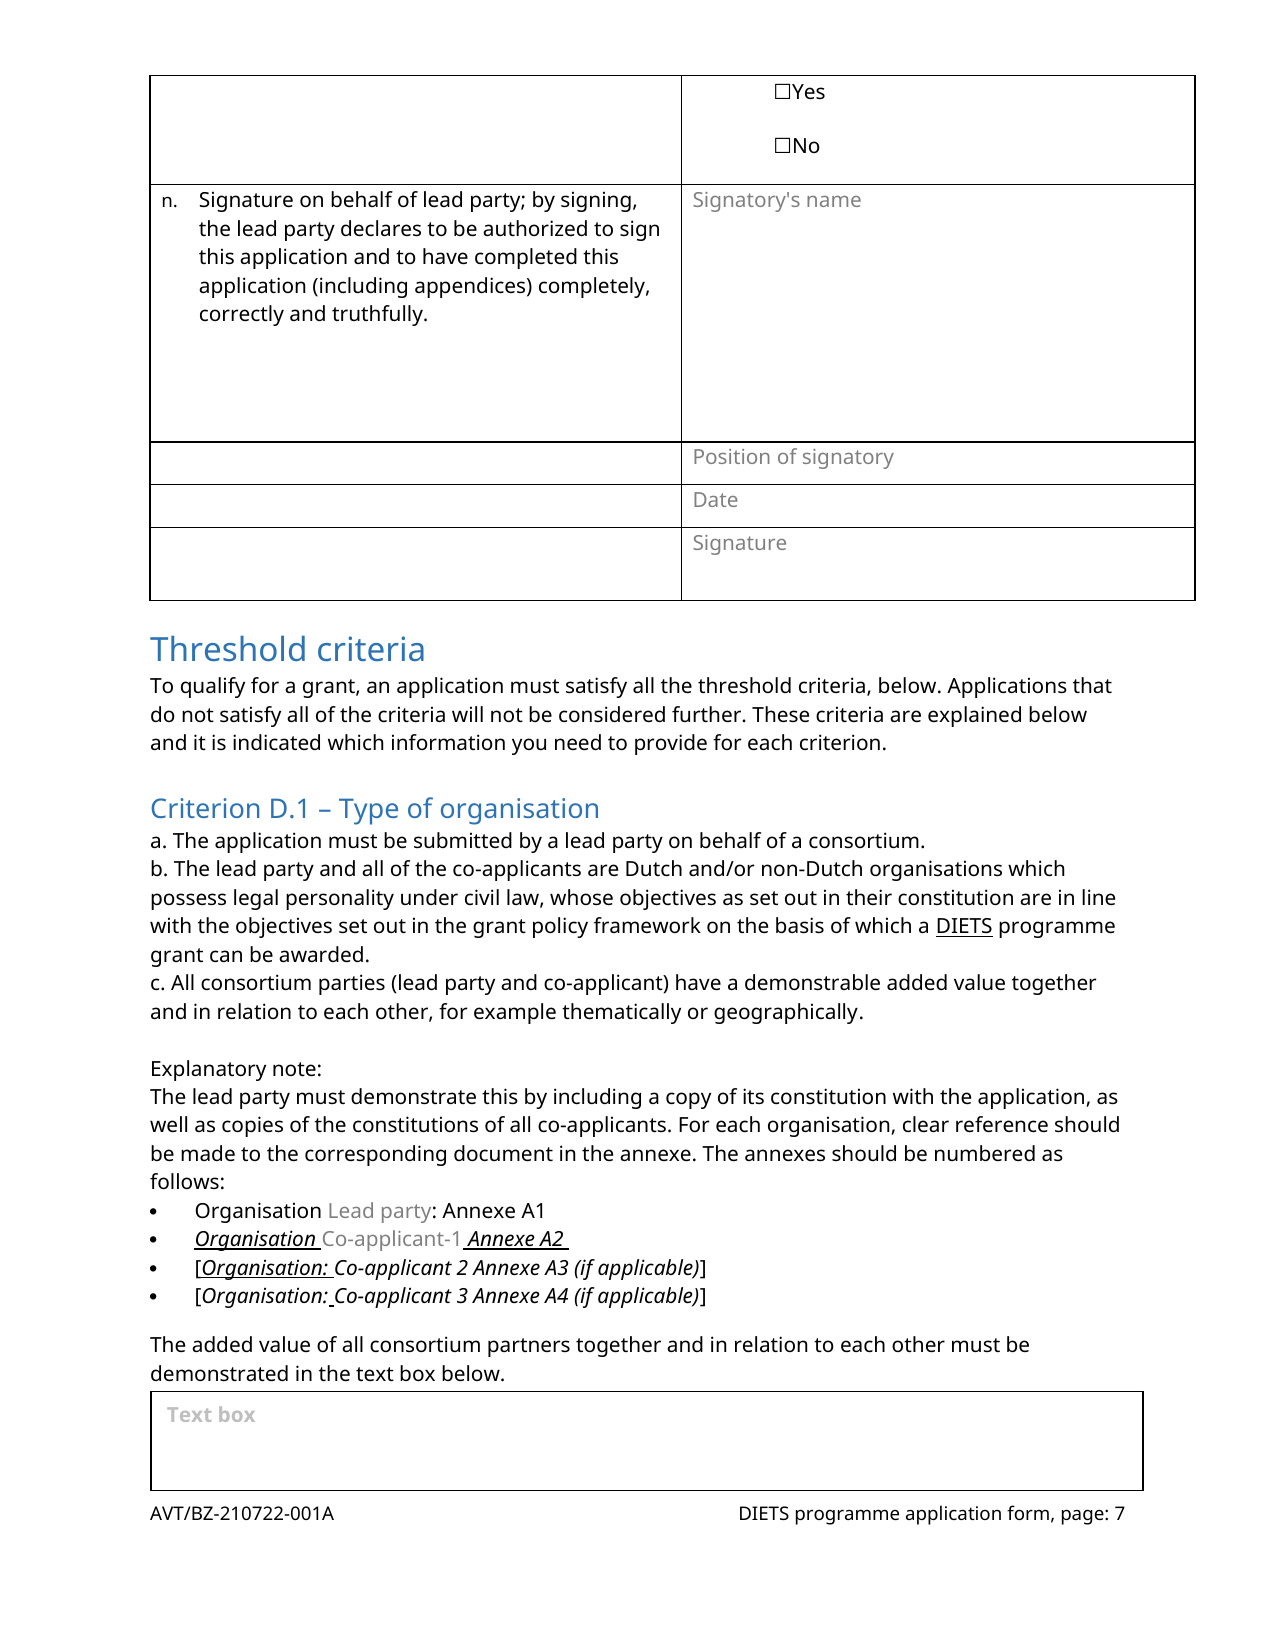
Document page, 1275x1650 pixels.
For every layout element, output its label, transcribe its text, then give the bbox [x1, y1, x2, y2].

subtitle Criterion D.1 – Type of organisation [150, 789, 1125, 826]
table_cell ☐Yes ☐No [682, 76, 1194, 184]
table_cell [151, 443, 681, 484]
table_cell Date [682, 485, 1194, 527]
text a. The application must be submitted by a lead party on behalf of a consortium. [150, 826, 1125, 854]
table_cell [151, 485, 681, 527]
table_cell Signature [682, 528, 1194, 600]
text Explanatory note: [150, 1054, 1125, 1082]
table_cell [151, 76, 681, 184]
text [152, 1392, 1142, 1490]
list Organisation Co-applicant-1 Annexe A2 [150, 1224, 1125, 1253]
list [Organisation: Co-applicant 3 Annexe A4 (if applicable)] [150, 1281, 1125, 1309]
text Text box [167, 1400, 1127, 1428]
subtitle Threshold criteria [150, 626, 1125, 671]
table_cell Signatory's name [682, 185, 1194, 441]
text c. All consortium parties (lead party and co-applicant) have a demonstrable added value together and in relation to each other, for example thematically or geographically. [150, 968, 1125, 1025]
text To qualify for a grant, an application must satisfy all the threshold criteria, below. Applications that do not satisfy all of the criteria will not be considered further. These criteria are explained below and it is indicated which information you need to provide for each criterion. [150, 671, 1125, 757]
table_cell Signature on behalf of lead party; by signing, the lead party declares to be authorized to sign this application and to have completed this application (including appendices) completely, correctly and truthfully. [151, 185, 681, 441]
text b. The lead party and all of the co-applicants are Dutch and/or non-Dutch organisations which possess legal personality under civil law, whose objectives as set out in their constitution are in line with the objectives set out in the grant policy framework on the basis of which a DIETS programme grant can be awarded. [150, 854, 1125, 968]
table_cell Position of signatory [682, 443, 1194, 484]
text The added value of all consortium partners together and in relation to each other must be demonstrated in the text box below. [150, 1330, 1125, 1387]
table_cell [151, 528, 681, 600]
text The lead party must demonstrate this by including a copy of its constitution with the application, as well as copies of the constitutions of all co-applicants. For each organisation, clear reference should be made to the corresponding document in the annexe. The annexes should be numbered as follows: [150, 1082, 1125, 1196]
list Organisation Lead party: Annexe A1 [150, 1196, 1125, 1224]
list [Organisation: Co-applicant 2 Annexe A3 (if applicable)] [150, 1253, 1125, 1281]
